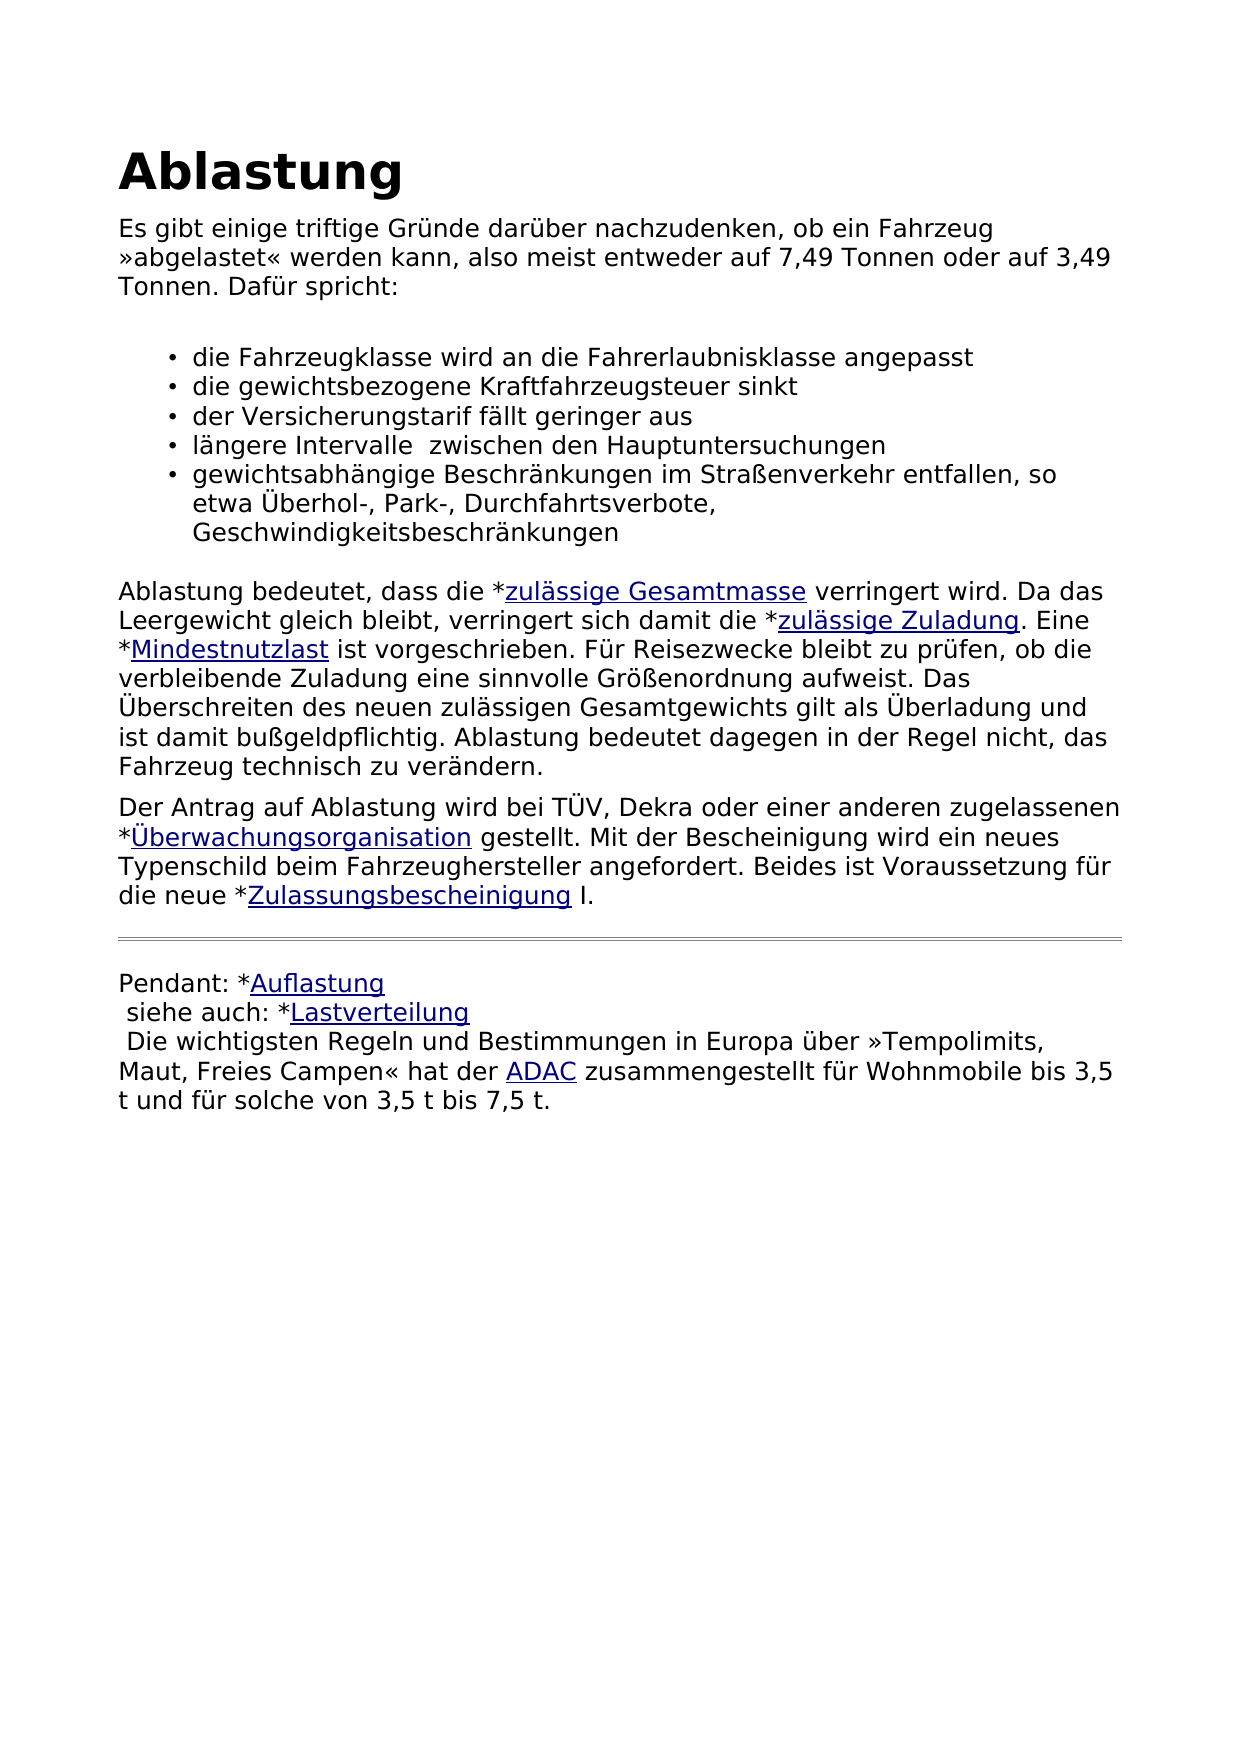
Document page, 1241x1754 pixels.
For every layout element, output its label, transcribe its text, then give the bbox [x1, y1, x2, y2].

text Pendant: *Auflastung siehe auch: *Lastverteilung Die wichtigsten Regeln und Bestimmungen in Europa über »Tempolimits, Maut, Freies Campen« hat der ADAC zusammengestellt für Wohnmobile bis 3,5 t und für solche von 3,5 t bis 7,5 t. [118, 969, 1122, 1115]
list längere Intervalle zwischen den Hauptuntersuchungen [177, 431, 1122, 460]
list der Versicherungstarif fällt geringer aus [177, 402, 1122, 431]
list die Fahrzeugklasse wird an die Fahrerlaubnisklasse angepasst [177, 343, 1122, 372]
list gewichtsabhängige Beschränkungen im Straßenverkehr entfallen, so etwa Überhol-, Park-, Durchfahrtsverbote, Geschwindigkeitsbeschränkungen [177, 460, 1122, 547]
subtitle Ablastung [118, 143, 1122, 201]
text Ablastung bedeutet, dass die *zulässige Gesamtmasse verringert wird. Da das Leergewicht gleich bleibt, verringert sich damit die *zulässige Zuladung. Eine *Mindestnutzlast ist vorgeschrieben. Für Reisezwecke bleibt zu prüfen, ob die verbleibende Zuladung eine sinnvolle Größenordnung aufweist. Das Überschreiten des neuen zulässigen Gesamtgewichts gilt als Überladung und ist damit bußgeldpflichtig. Ablastung bedeutet dagegen in der Regel nicht, das Fahrzeug technisch zu verändern. [118, 577, 1122, 781]
text Der Antrag auf Ablastung wird bei TÜV, Dekra oder einer anderen zugelassenen *Überwachungsorganisation gestellt. Mit der Bescheinigung wird ein neues Typenschild beim Fahrzeughersteller angefordert. Beides ist Voraussetzung für die neue *Zulassungsbescheinigung I. [118, 794, 1122, 910]
text Es gibt einige triftige Gründe darüber nachzudenken, ob ein Fahrzeug »abgelastet« werden kann, also meist entweder auf 7,49 Tonnen oder auf 3,49 Tonnen. Dafür spricht: [118, 214, 1122, 301]
list die gewichtsbezogene Kraftfahrzeugsteuer sinkt [177, 372, 1122, 402]
